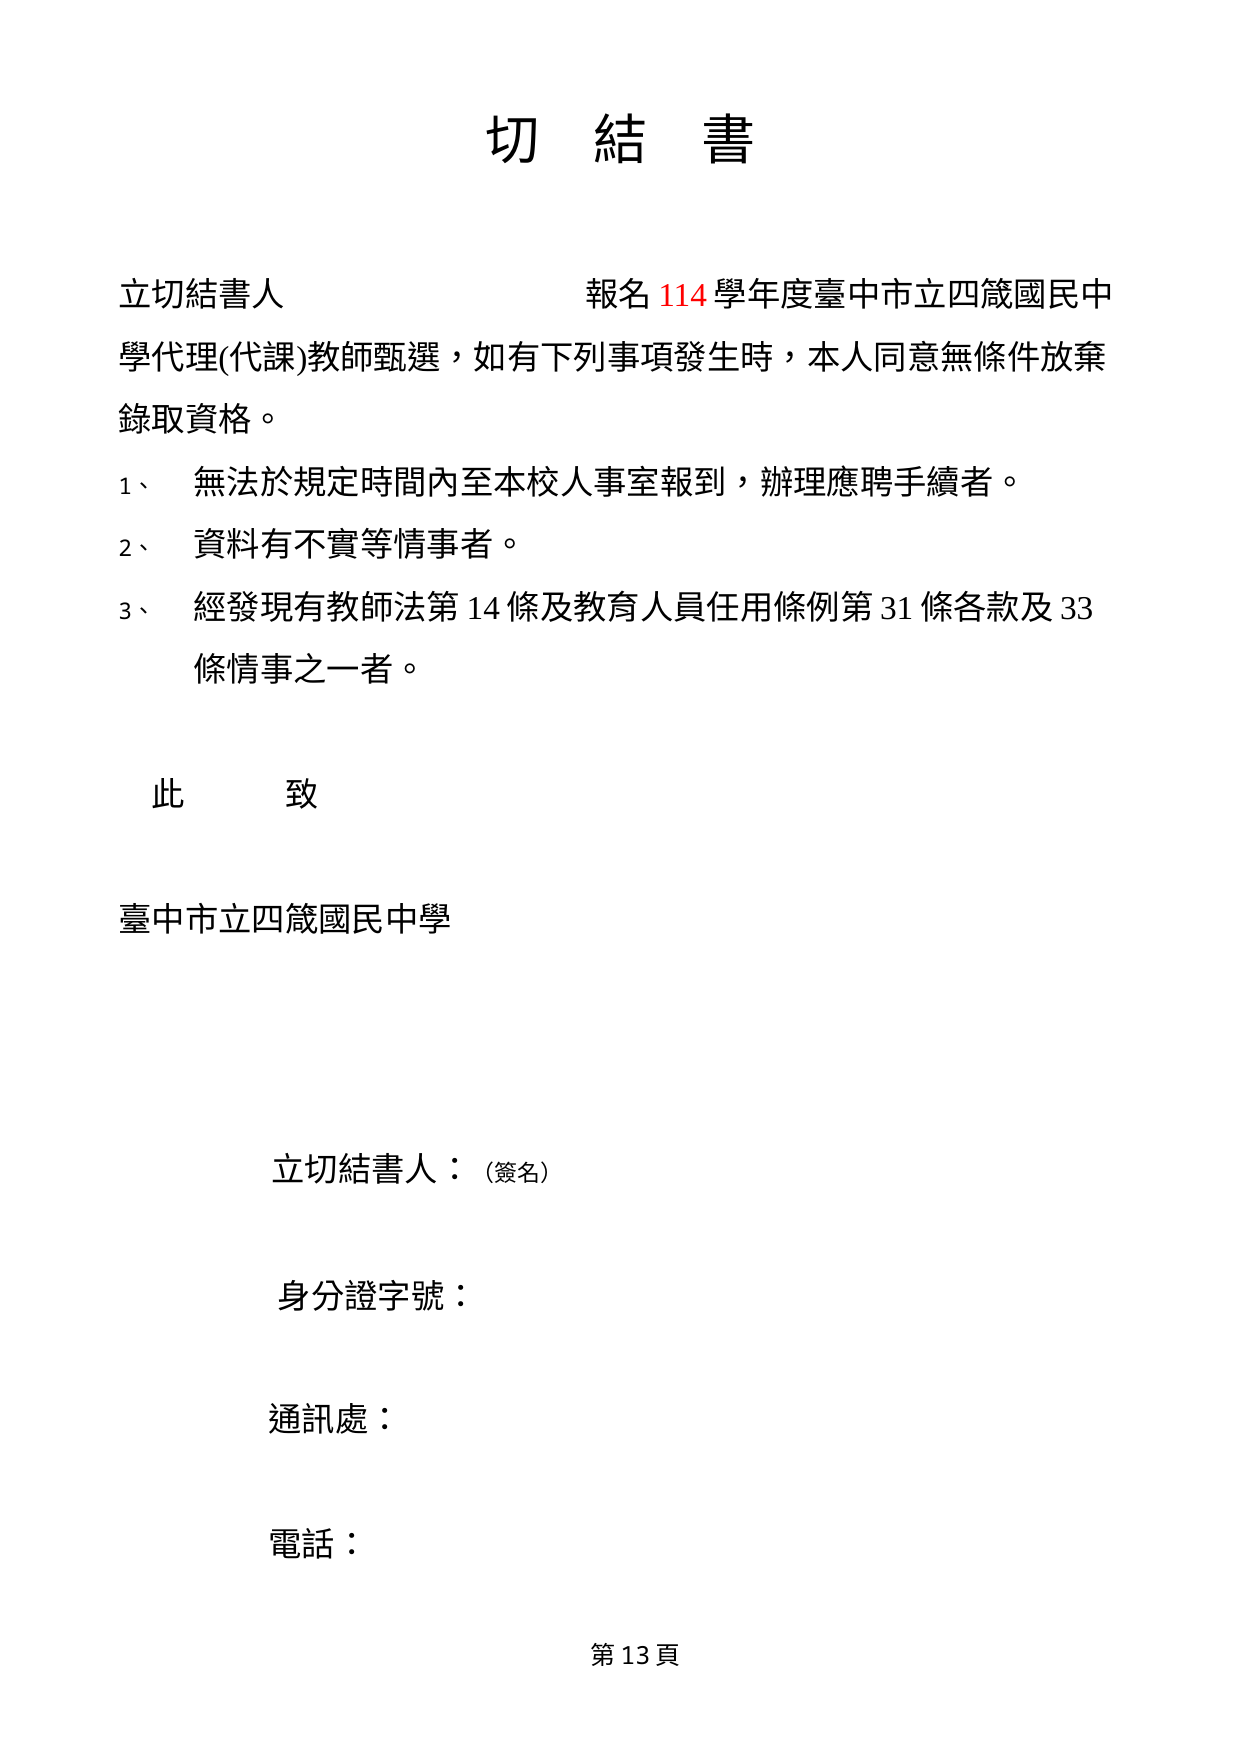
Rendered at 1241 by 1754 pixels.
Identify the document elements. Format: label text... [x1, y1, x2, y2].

list 經發現有教師法第14條及教育人員任用條例第31條各款及33條情事之一者。 [118, 563, 1122, 688]
text 電話： [118, 1501, 1122, 1563]
text 此 致 [118, 751, 1122, 813]
text 通訊處： [118, 1376, 1122, 1438]
list 無法於規定時間內至本校人事室報到，辦理應聘手續者。 [118, 438, 1122, 501]
text 立切結書人 報名114學年度臺中市立四箴國民中學代理(代課)教師甄選，如有下列事項發生時，本人同意無條件放棄錄取資格。 [118, 251, 1122, 438]
text 臺中市立四箴國民中學 [118, 876, 1122, 938]
text 立切結書人：（簽名） [118, 1126, 1122, 1188]
text 身分證字號： [118, 1251, 1122, 1313]
text 切 結 書 [118, 63, 1122, 188]
list 資料有不實等情事者。 [118, 501, 1122, 563]
